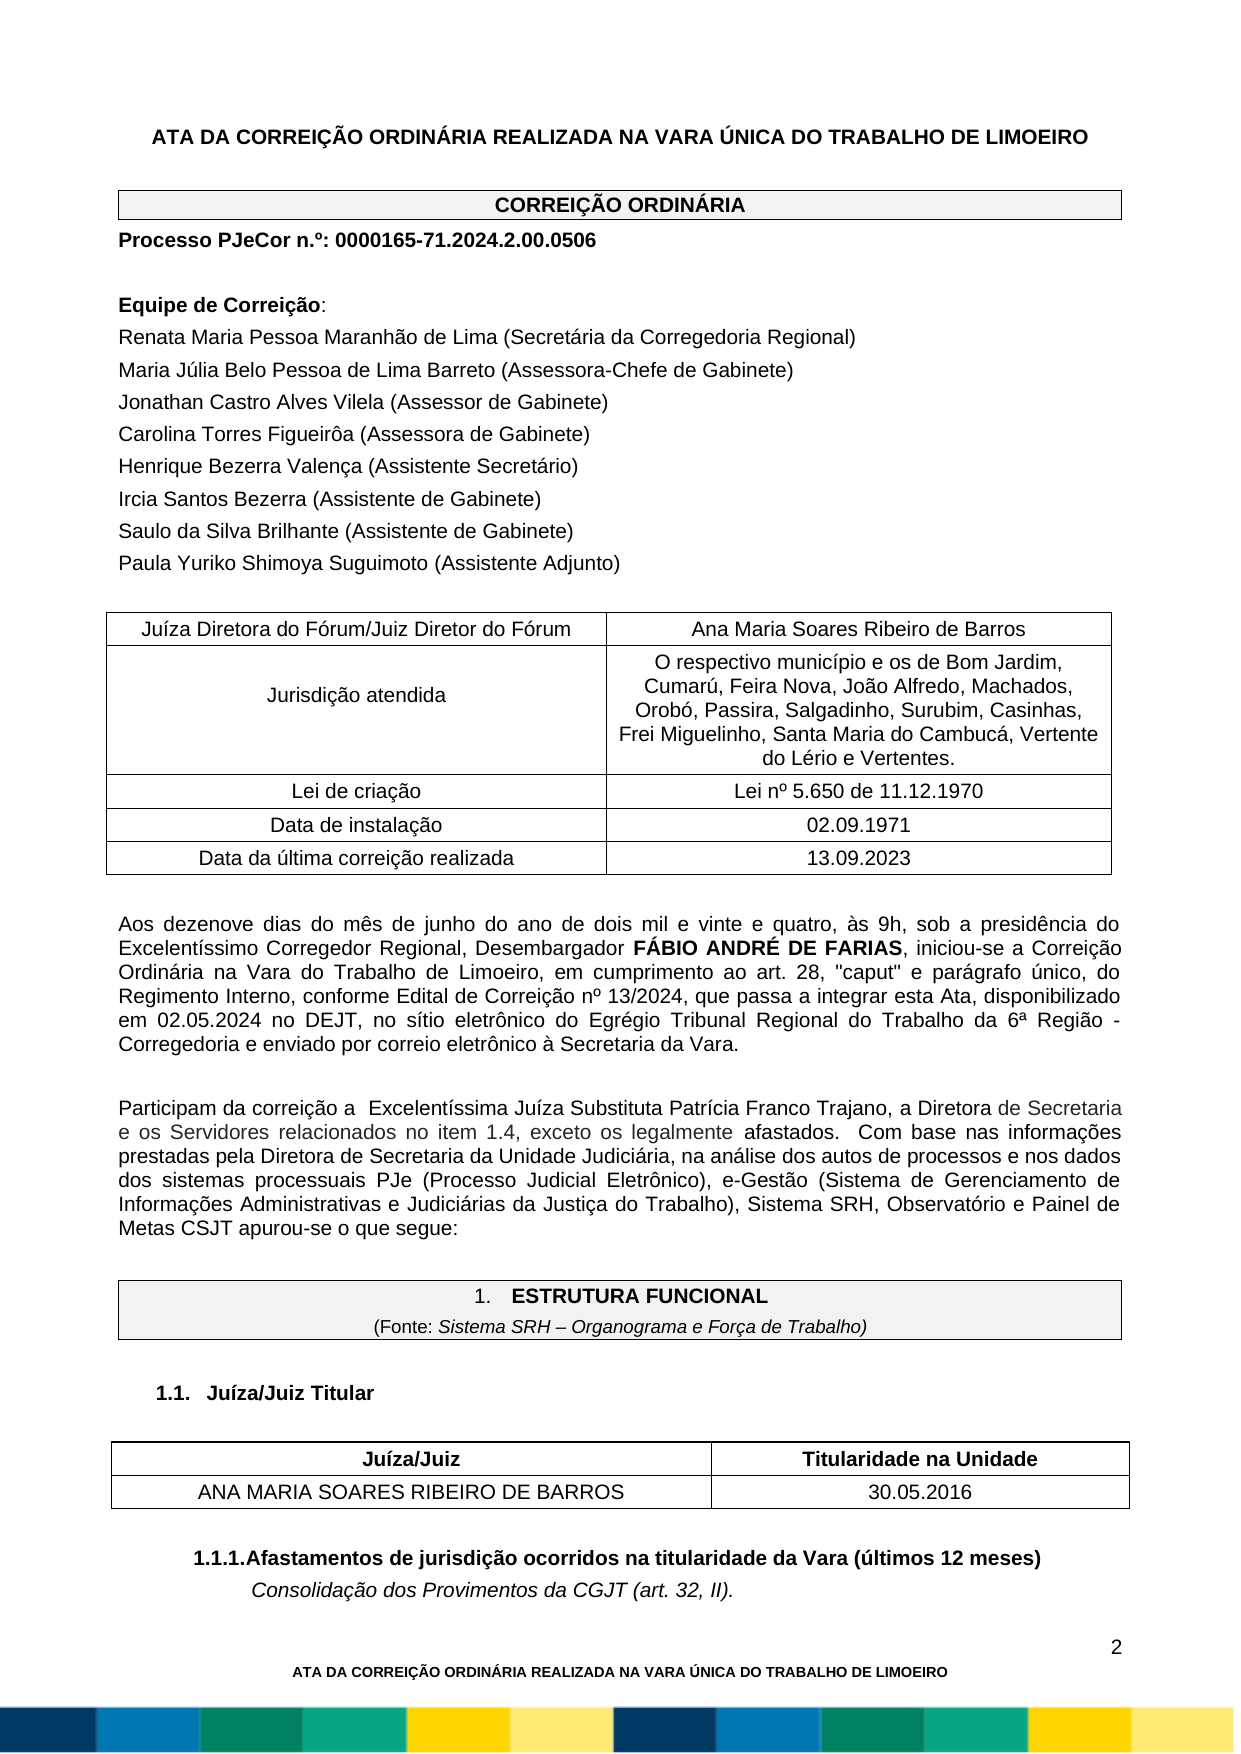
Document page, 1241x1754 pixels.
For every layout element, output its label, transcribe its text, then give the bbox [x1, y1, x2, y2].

table_cell Data de instalação [107, 809, 606, 841]
table_cell 02.09.1971 [607, 809, 1111, 841]
table_header Juíza/Juiz [112, 1443, 711, 1475]
table_cell Lei nº 5.650 de 11.12.1970 [607, 775, 1111, 807]
table_header Juíza Diretora do Fórum/Juiz Diretor do Fórum [107, 613, 606, 645]
text Consolidação dos Provimentos da CGJT (art. 32, II). [118, 1578, 1122, 1602]
text Henrique Bezerra Valença (Assistente Secretário) [118, 454, 1122, 478]
text Renata Maria Pessoa Maranhão de Lima (Secretária da Corregedoria Regional) [118, 325, 1122, 349]
text Paula Yuriko Shimoya Suguimoto (Assistente Adjunto) [118, 551, 1122, 575]
table_cell ANA MARIA SOARES RIBEIRO DE BARROS [112, 1476, 711, 1508]
text Ircia Santos Bezerra (Assistente de Gabinete) [118, 487, 1122, 511]
table_header Ana Maria Soares Ribeiro de Barros [607, 613, 1111, 645]
table_cell Jurisdição atendida [107, 646, 606, 774]
text Processo PJeCor n.º: 0000165-71.2024.2.00.0506 [118, 228, 1122, 252]
text (Fonte: Sistema SRH – Organograma e Força de Trabalho) [119, 1313, 1121, 1339]
text ATA DA CORREIÇÃO ORDINÁRIA REALIZADA NA VARA ÚNICA DO TRABALHO DE LIMOEIRO [118, 125, 1122, 149]
list Afastamentos de jurisdição ocorridos na titularidade da Vara (últimos 12 meses) [193, 1546, 1122, 1569]
table_cell 13.09.2023 [607, 842, 1111, 874]
list Juíza/Juiz Titular [156, 1381, 1122, 1405]
text Saulo da Silva Brilhante (Assistente de Gabinete) [118, 519, 1122, 543]
table_cell O respectivo município e os de Bom Jardim, Cumarú, Feira Nova, João Alfredo, Machados, Orobó, Passira, Salgadinho, Surubim, Casinhas, Frei Miguelinho, Santa Maria do Cambucá, Vertente do Lério e Vertentes. [607, 646, 1111, 774]
text Maria Júlia Belo Pessoa de Lima Barreto (Assessora-Chefe de Gabinete) [118, 357, 1122, 381]
text Carolina Torres Figueirôa (Assessora de Gabinete) [118, 422, 1122, 446]
text Participam da correição a Excelentíssima Juíza Substituta Patrícia Franco Trajano, a Diretora de Secretaria e os Servidores relacionados no item 1.4, exceto os legalmente afastados. Com base nas informações prestadas pela Diretora de Secretaria da Unidade Judiciária, na análise dos autos de processos e nos dados dos sistemas processuais PJe (Processo Judicial Eletrônico), e-Gestão (Sistema de Gerenciamento de Informações Administrativas e Judiciárias da Justiça do Trabalho), Sistema SRH, Observatório e Painel de Metas CSJT apurou-se o que segue: [118, 1096, 1122, 1240]
table_header Titularidade na Unidade [712, 1443, 1129, 1475]
text Aos dezenove dias do mês de junho do ano de dois mil e vinte e quatro, às 9h, sob a presidência do Excelentíssimo Corregedor Regional, Desembargador FÁBIO ANDRÉ DE FARIAS, iniciou-se a Correição Ordinária na Vara do Trabalho de Limoeiro, em cumprimento ao art. 28, "caput" e parágrafo único, do Regimento Interno, conforme Edital de Correição nº 13/2024, que passa a integrar esta Ata, disponibilizado em 02.05.2024 no DEJT, no sítio eletrônico do Egrégio Tribunal Regional do Trabalho da 6ª Região - Corregedoria e enviado por correio eletrônico à Secretaria da Vara. [118, 912, 1122, 1055]
text CORREIÇÃO ORDINÁRIA [119, 191, 1121, 219]
table_cell Data da última correição realizada [107, 842, 606, 874]
list ESTRUTURA FUNCIONAL [119, 1281, 1121, 1307]
text Equipe de Correição: [118, 293, 1122, 317]
text Jonathan Castro Alves Vilela (Assessor de Gabinete) [118, 390, 1122, 414]
table_cell Lei de criação [107, 775, 606, 807]
table_cell 30.05.2016 [712, 1476, 1129, 1508]
